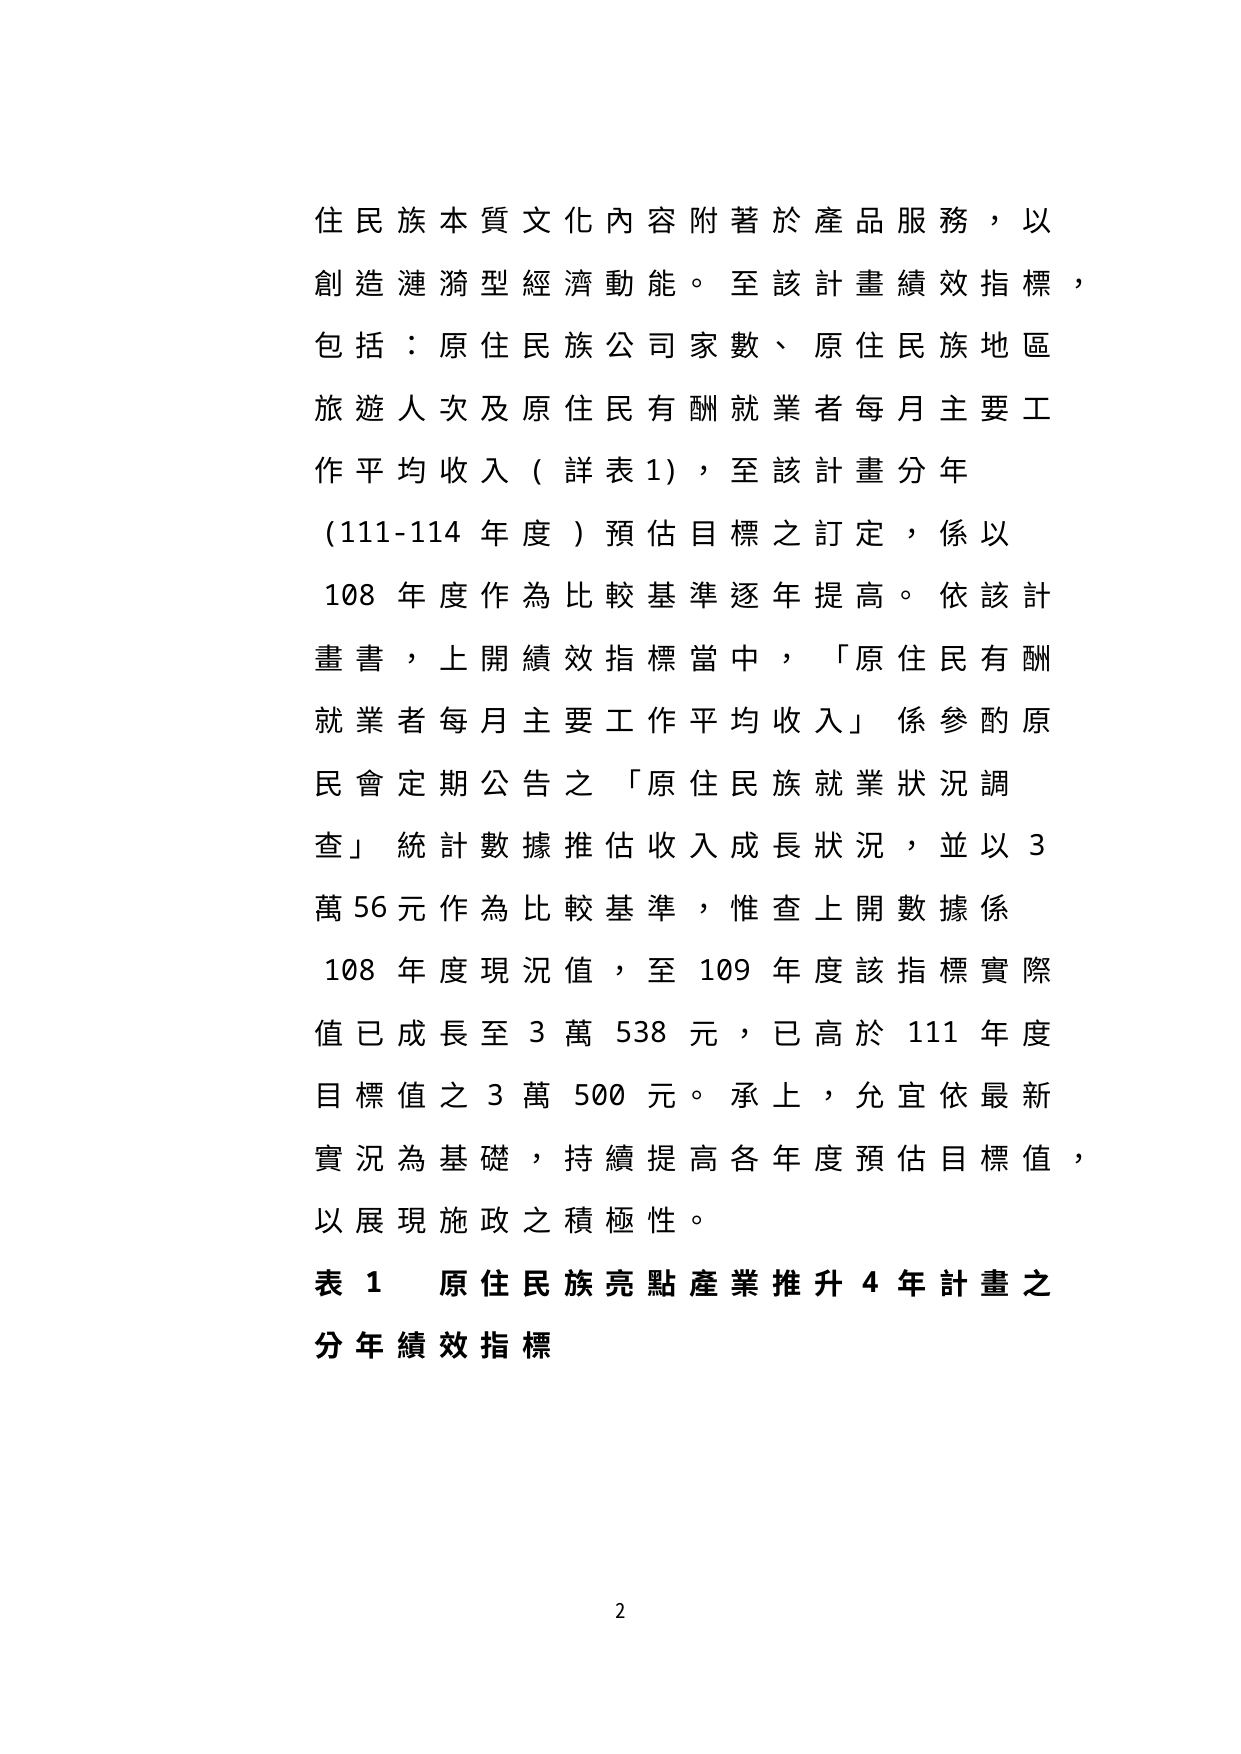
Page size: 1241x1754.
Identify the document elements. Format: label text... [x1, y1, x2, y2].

text 表1 原住民族亮點產業推升4年計畫之分年績效指標 [271, 1240, 1058, 1365]
text 該計畫之主要目標，包括：啟動經濟產業調查工作，落實數據統計分析以提供產業發展建言；深化並穩固原住民族優質企業，善用原住民族特色產業優勢，並使原住民族本質文化內容附著於產品服務，以創造漣漪型經濟動能。至該計畫績效指標，包括：原住民族公司家數、原住民族地區旅遊人次及原住民有酬就業者每月主要工作平均收入(詳表1)，至該計畫分年(111-114年度)預估目標之訂定，係以108年度作為比較基準逐年提高。依該計畫書，上開績效指標當中，「原住民有酬就業者每月主要工作平均收入」係參酌原民會定期公告之「原住民族就業狀況調查」統計數據推估收入成長狀況，並以3萬56元作為比較基準，惟查上開數據係108年度現況值，至109年度該指標實際值已成長至3萬538元，已高於111年度目標值之3萬500元。承上，允宜依最新實況為基礎，持續提高各年度預估目標值，以展現施政之積極性。 [271, 177, 1058, 1240]
